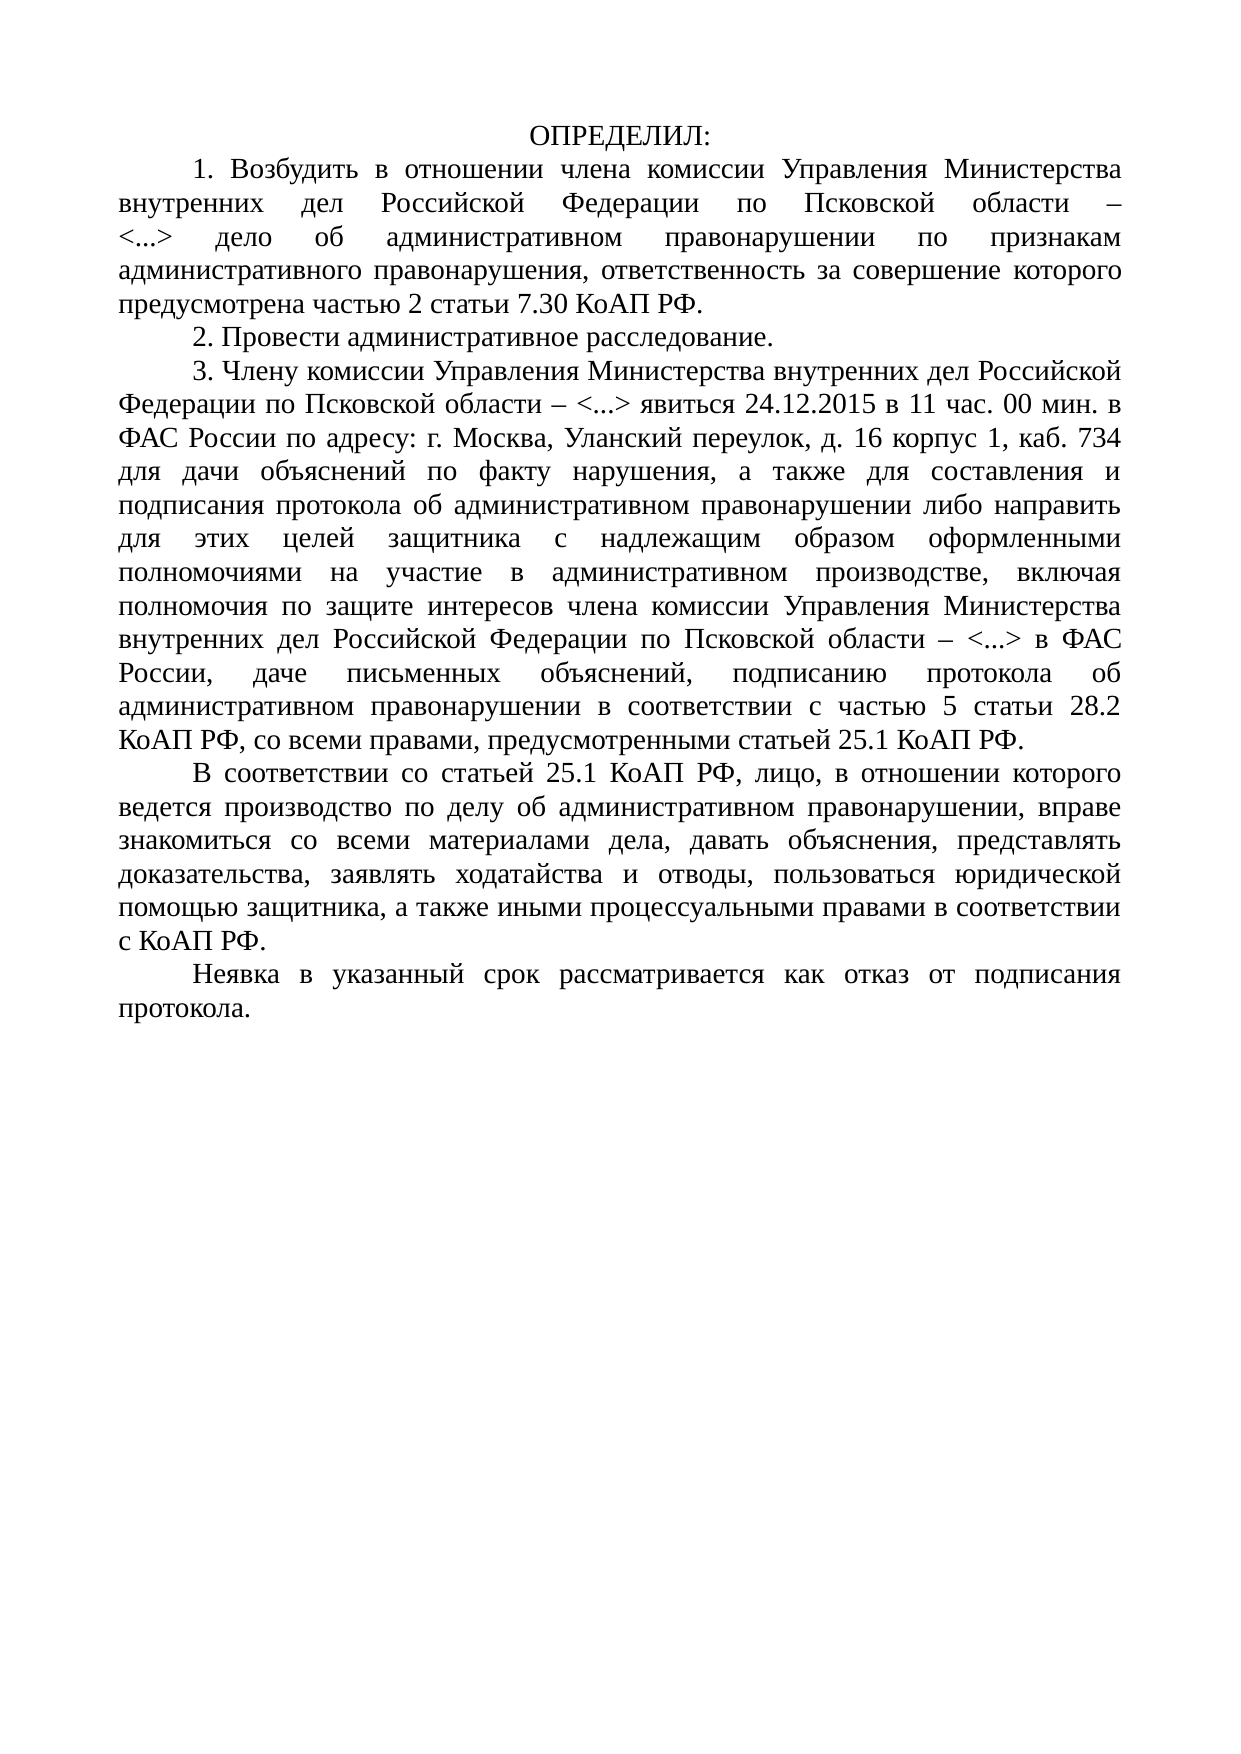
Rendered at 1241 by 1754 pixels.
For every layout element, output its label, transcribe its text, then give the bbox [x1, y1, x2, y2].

text Неявка в указанный срок рассматривается как отказ от подписания протокола. [118, 957, 1122, 1024]
text 2. Провести административное расследование. [118, 319, 1122, 353]
text 1. Возбудить в отношении члена комиссии Управления Министерства внутренних дел Российской Федерации по Псковской области – <...> дело об административном правонарушении по признакам административного правонарушения, ответственность за совершение которого предусмотрена частью 2 статьи 7.30 КоАП РФ. [118, 152, 1122, 319]
text 3. Члену комиссии Управления Министерства внутренних дел Российской Федерации по Псковской области – <...> явиться 24.12.2015 в 11 час. 00 мин. в ФАС России по адресу: г. Москва, Уланский переулок, д. 16 корпус 1, каб. 734 для дачи объяснений по факту нарушения, а также для составления и подписания протокола об административном правонарушении либо направить для этих целей защитника с надлежащим образом оформленными полномочиями на участие в административном производстве, включая полномочия по защите интересов члена комиссии Управления Министерства внутренних дел Российской Федерации по Псковской области – <...> в ФАС России, даче письменных объяснений, подписанию протокола об административном правонарушении в соответствии с частью 5 статьи 28.2 КоАП РФ, со всеми правами, предусмотренными статьей 25.1 КоАП РФ. [118, 353, 1122, 755]
text В соответствии со статьей 25.1 КоАП РФ, лицо, в отношении которого ведется производство по делу об административном правонарушении, вправе знакомиться со всеми материалами дела, давать объяснения, представлять доказательства, заявлять ходатайства и отводы, пользоваться юридической помощью защитника, а также иными процессуальными правами в соответствии с КоАП РФ. [118, 755, 1122, 957]
text ОПРЕДЕЛИЛ: [118, 118, 1122, 152]
